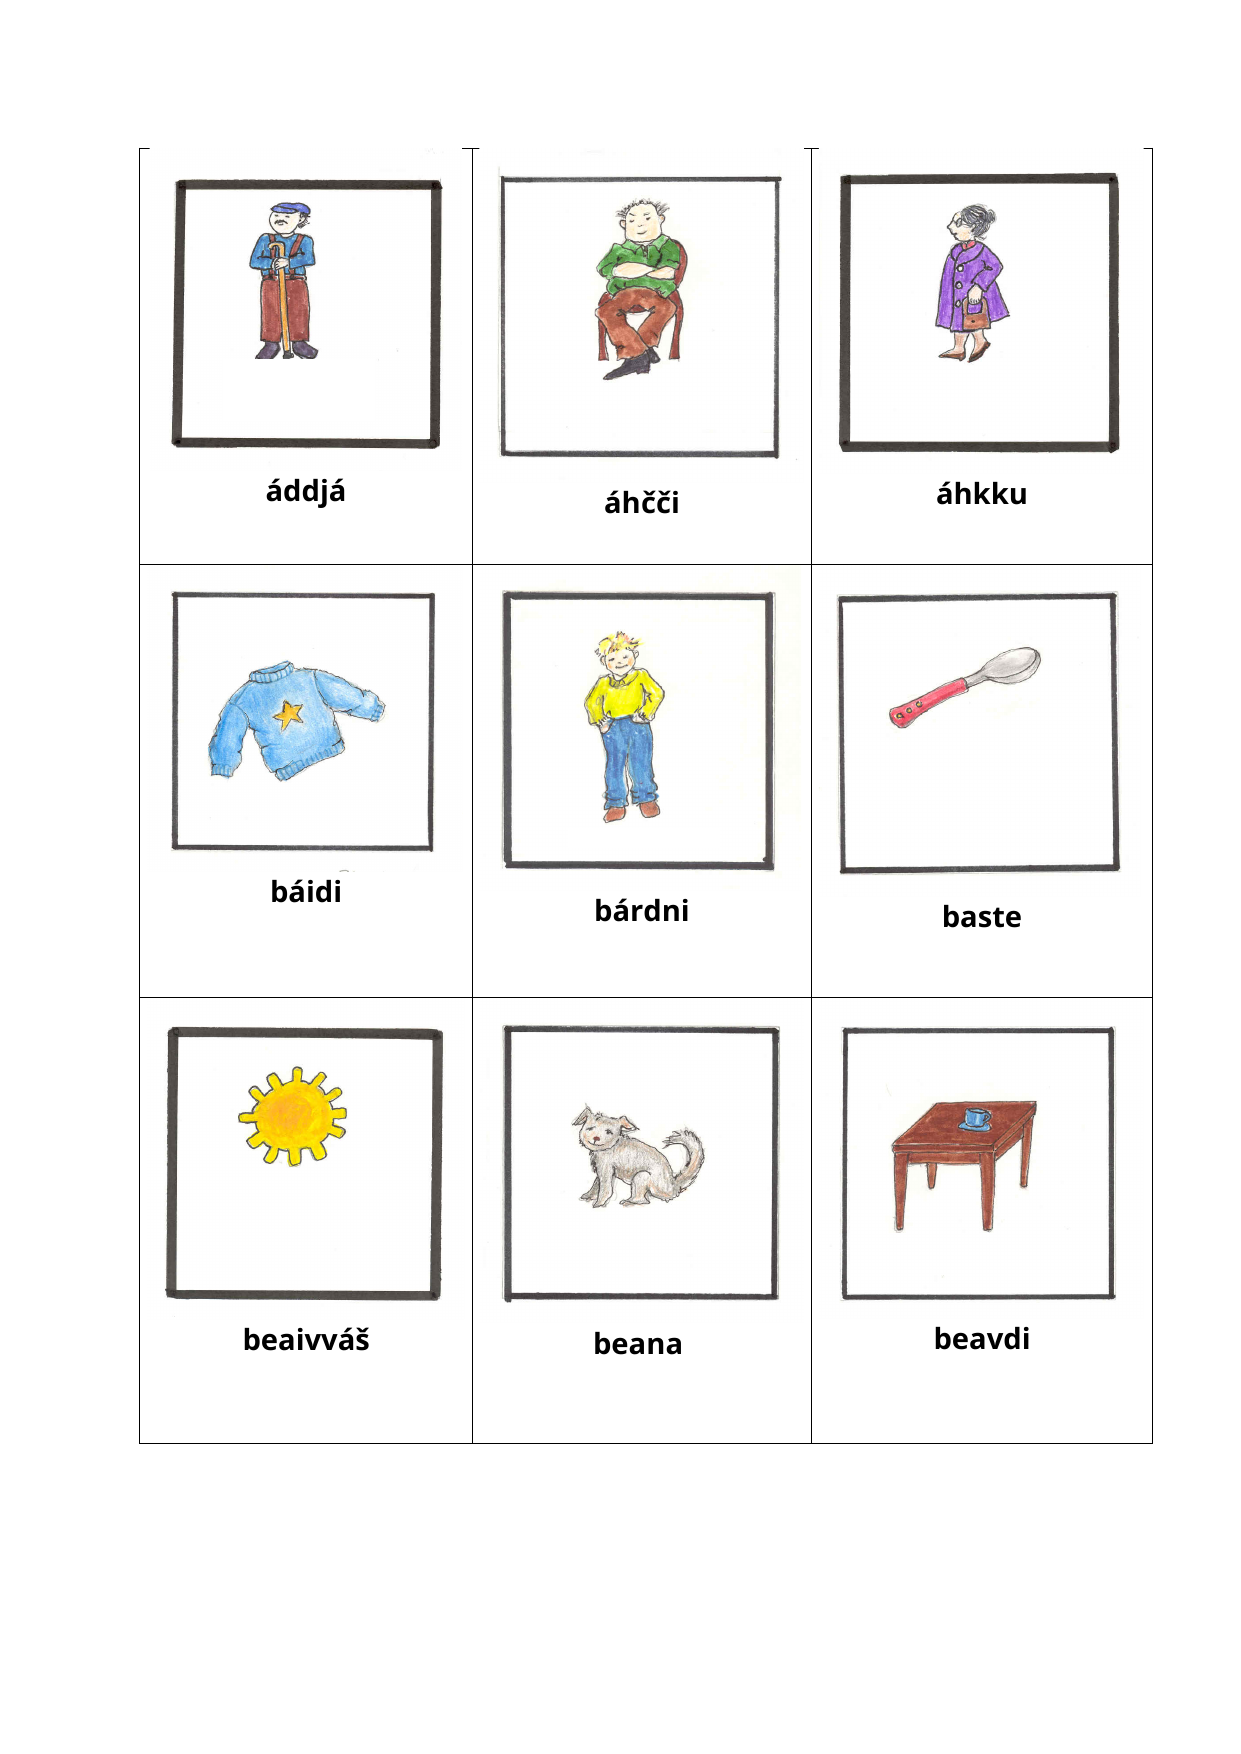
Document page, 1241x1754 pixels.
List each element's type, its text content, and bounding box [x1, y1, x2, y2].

table_header áhkku [812, 149, 1152, 564]
picture [479, 148, 804, 483]
table_header áhčči [473, 149, 811, 564]
table_cell beana [473, 998, 811, 1443]
picture [479, 998, 804, 1323]
table_cell bárdni [473, 565, 811, 997]
picture [147, 998, 465, 1320]
picture [818, 148, 1144, 474]
table_header áddjá [140, 149, 472, 564]
table_cell [570, 830, 718, 847]
table_cell beavdi [812, 998, 1152, 1443]
table_cell beaivváš [140, 998, 472, 1443]
picture [818, 998, 1144, 1319]
table_cell baste [812, 565, 1152, 997]
table_cell báidi [140, 565, 472, 997]
